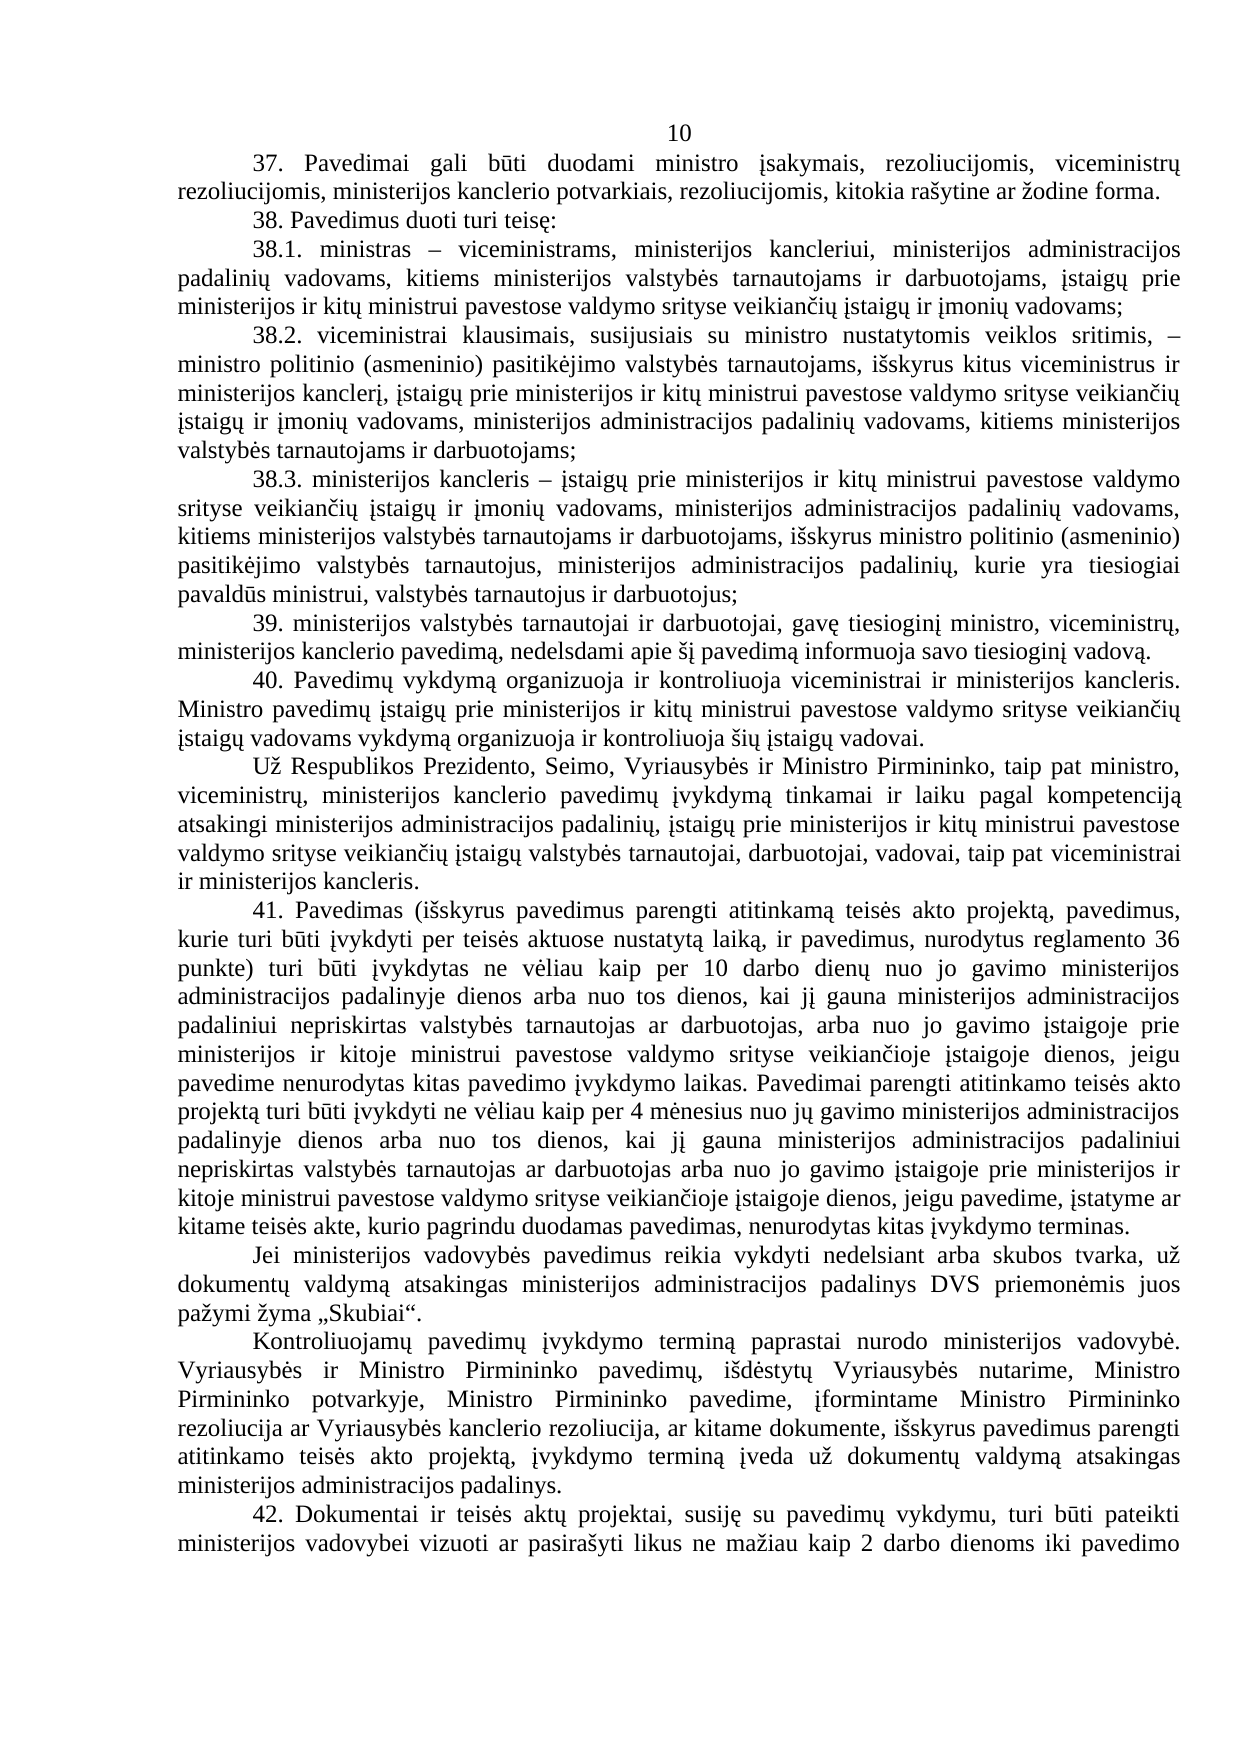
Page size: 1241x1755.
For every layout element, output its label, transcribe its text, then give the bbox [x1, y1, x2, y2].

text 39. ministerijos valstybės tarnautojai ir darbuotojai, gavę tiesioginį ministro, viceministrų, ministerijos kanclerio pavedimą, nedelsdami apie šį pavedimą informuoja savo tiesioginį vadovą. [177, 608, 1181, 665]
text Už Respublikos Prezidento, Seimo, Vyriausybės ir Ministro Pirmininko, taip pat ministro, viceministrų, ministerijos kanclerio pavedimų įvykdymą tinkamai ir laiku pagal kompetenciją atsakingi ministerijos administracijos padalinių, įstaigų prie ministerijos ir kitų ministrui pavestose valdymo srityse veikiančių įstaigų valstybės tarnautojai, darbuotojai, vadovai, taip pat viceministrai ir ministerijos kancleris. [177, 751, 1181, 895]
text 37. Pavedimai gali būti duodami ministro įsakymais, rezoliucijomis, viceministrų rezoliucijomis, ministerijos kanclerio potvarkiais, rezoliucijomis, kitokia rašytine ar žodine forma. [177, 148, 1181, 205]
text 41. Pavedimas (išskyrus pavedimus parengti atitinkamą teisės akto projektą, pavedimus, kurie turi būti įvykdyti per teisės aktuose nustatytą laiką, ir pavedimus, nurodytus reglamento 36 punkte) turi būti įvykdytas ne vėliau kaip per 10 darbo dienų nuo jo gavimo ministerijos administracijos padalinyje dienos arba nuo tos dienos, kai jį gauna ministerijos administracijos padaliniui nepriskirtas valstybės tarnautojas ar darbuotojas, arba nuo jo gavimo įstaigoje prie ministerijos ir kitoje ministrui pavestose valdymo srityse veikiančioje įstaigoje dienos, jeigu pavedime nenurodytas kitas pavedimo įvykdymo laikas. Pavedimai parengti atitinkamo teisės akto projektą turi būti įvykdyti ne vėliau kaip per 4 mėnesius nuo jų gavimo ministerijos administracijos padalinyje dienos arba nuo tos dienos, kai jį gauna ministerijos administracijos padaliniui nepriskirtas valstybės tarnautojas ar darbuotojas arba nuo jo gavimo įstaigoje prie ministerijos ir kitoje ministrui pavestose valdymo srityse veikiančioje įstaigoje dienos, jeigu pavedime, įstatyme ar kitame teisės akte, kurio pagrindu duodamas pavedimas, nenurodytas kitas įvykdymo terminas. [177, 895, 1181, 1240]
text 38.1. ministras – viceministrams, ministerijos kancleriui, ministerijos administracijos padalinių vadovams, kitiems ministerijos valstybės tarnautojams ir darbuotojams, įstaigų prie ministerijos ir kitų ministrui pavestose valdymo srityse veikiančių įstaigų ir įmonių vadovams; [177, 234, 1181, 320]
text 40. Pavedimų vykdymą organizuoja ir kontroliuoja viceministrai ir ministerijos kancleris. Ministro pavedimų įstaigų prie ministerijos ir kitų ministrui pavestose valdymo srityse veikiančių įstaigų vadovams vykdymą organizuoja ir kontroliuoja šių įstaigų vadovai. [177, 665, 1181, 751]
text 38.3. ministerijos kancleris – įstaigų prie ministerijos ir kitų ministrui pavestose valdymo srityse veikiančių įstaigų ir įmonių vadovams, ministerijos administracijos padalinių vadovams, kitiems ministerijos valstybės tarnautojams ir darbuotojams, išskyrus ministro politinio (asmeninio) pasitikėjimo valstybės tarnautojus, ministerijos administracijos padalinių, kurie yra tiesiogiai pavaldūs ministrui, valstybės tarnautojus ir darbuotojus; [177, 464, 1181, 608]
text 38. Pavedimus duoti turi teisę: [177, 205, 1181, 234]
text 38.2. viceministrai klausimais, susijusiais su ministro nustatytomis veiklos sritimis, – ministro politinio (asmeninio) pasitikėjimo valstybės tarnautojams, išskyrus kitus viceministrus ir ministerijos kanclerį, įstaigų prie ministerijos ir kitų ministrui pavestose valdymo srityse veikiančių įstaigų ir įmonių vadovams, ministerijos administracijos padalinių vadovams, kitiems ministerijos valstybės tarnautojams ir darbuotojams; [177, 320, 1181, 464]
text 42. Dokumentai ir teisės aktų projektai, susiję su pavedimų vykdymu, turi būti pateikti ministerijos vadovybei vizuoti ar pasirašyti likus ne mažiau kaip 2 darbo dienoms iki pavedimo [177, 1499, 1181, 1556]
text Kontroliuojamų pavedimų įvykdymo terminą paprastai nurodo ministerijos vadovybė. Vyriausybės ir Ministro Pirmininko pavedimų, išdėstytų Vyriausybės nutarime, Ministro Pirmininko potvarkyje, Ministro Pirmininko pavedime, įformintame Ministro Pirmininko rezoliucija ar Vyriausybės kanclerio rezoliucija, ar kitame dokumente, išskyrus pavedimus parengti atitinkamo teisės akto projektą, įvykdymo terminą įveda už dokumentų valdymą atsakingas ministerijos administracijos padalinys. [177, 1326, 1181, 1499]
text Jei ministerijos vadovybės pavedimus reikia vykdyti nedelsiant arba skubos tvarka, už dokumentų valdymą atsakingas ministerijos administracijos padalinys DVS priemonėmis juos pažymi žyma „Skubiai“. [177, 1240, 1181, 1326]
